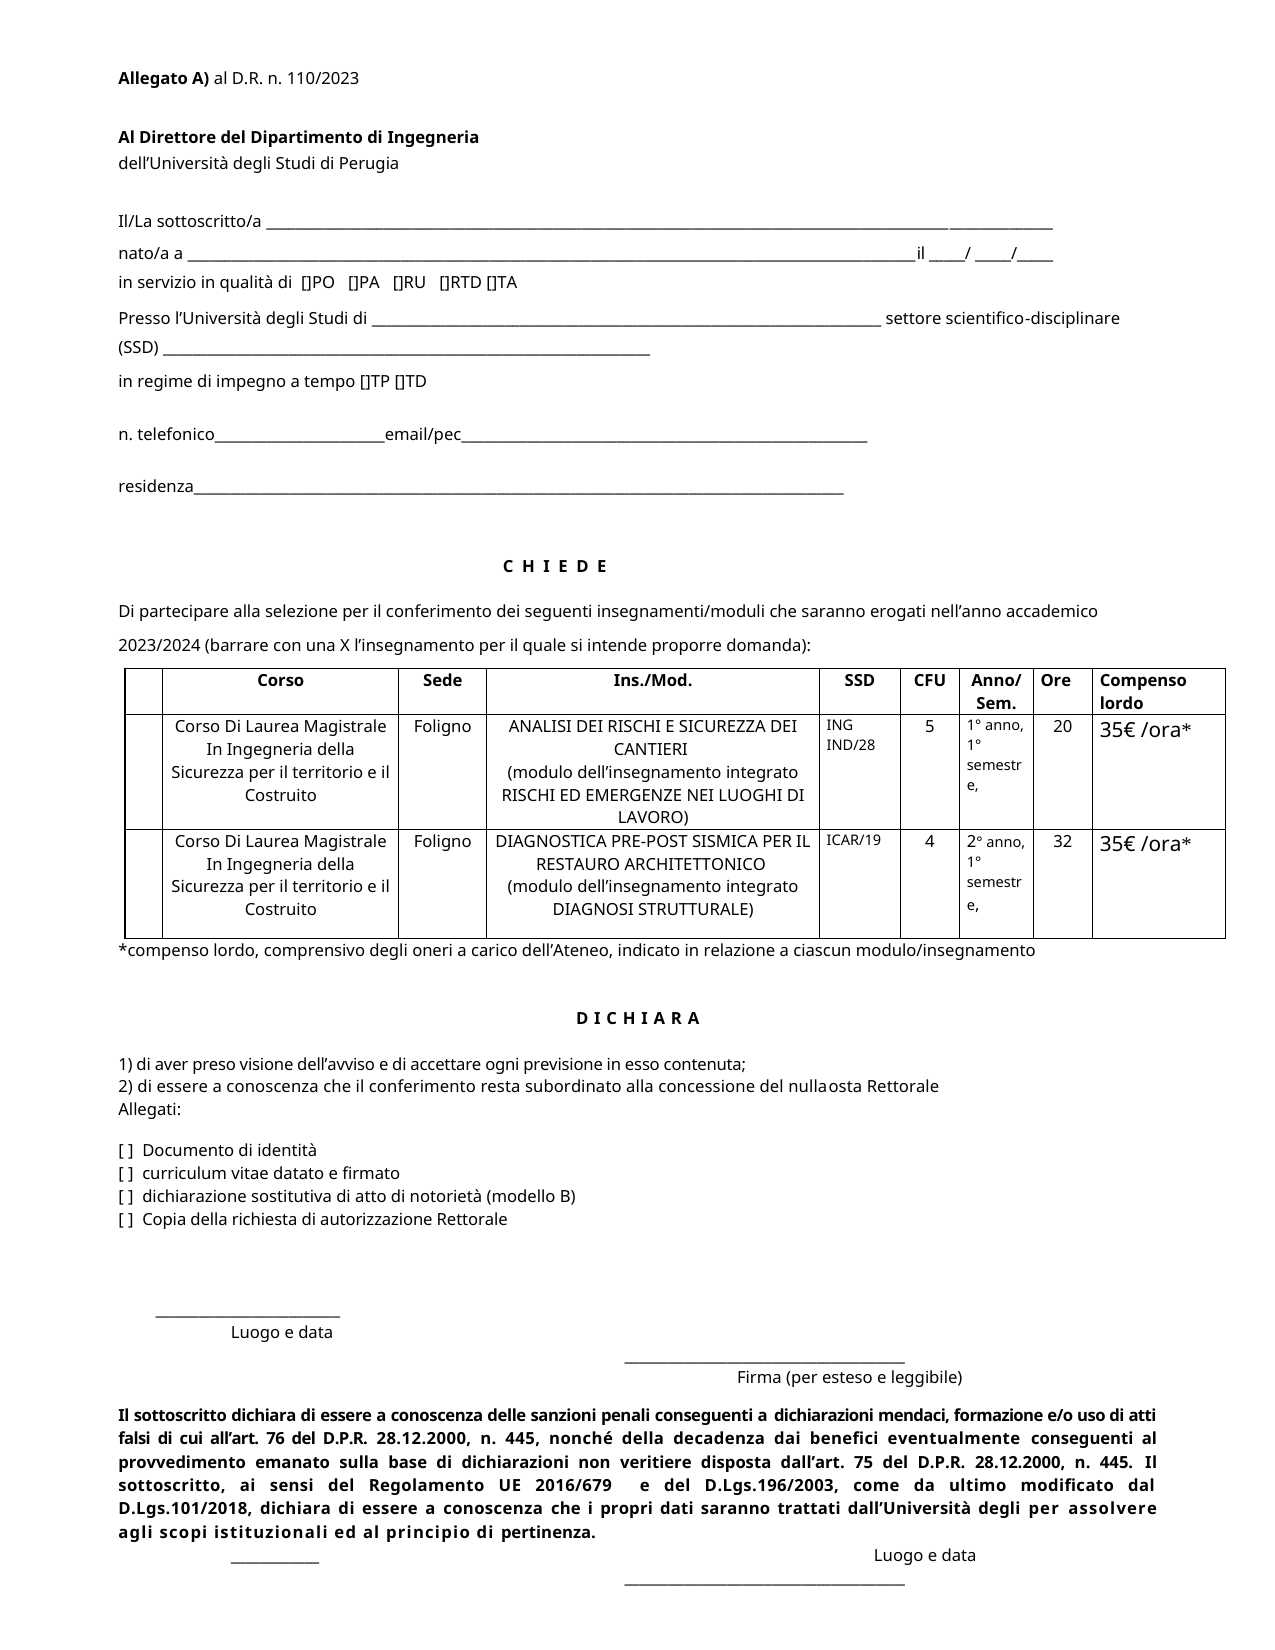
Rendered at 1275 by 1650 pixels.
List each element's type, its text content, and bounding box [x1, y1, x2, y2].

table_cell 5 [901, 715, 959, 828]
table_cell 35€ /ora* [1093, 830, 1225, 937]
table_cell [126, 830, 162, 937]
text in regime di impegno a tempo []TP []TD [118, 369, 1157, 392]
text Presso l’Università degli Studi di _____________________________________________________________________ settore scientifico‑disciplinare (SSD) __________________________________________________________________ [118, 306, 1157, 359]
table_cell 4 [901, 830, 959, 937]
text dell’Università degli Studi di Perugia [118, 152, 1157, 175]
text ____________ Luogo e data [231, 1543, 1157, 1566]
text in servizio in qualità di []PO []PA []RU []RTD []TA [118, 270, 1157, 293]
table_cell 32 [1034, 830, 1092, 937]
text [ ] curriculum vitae datato e firmato [118, 1162, 1157, 1184]
table_cell [126, 715, 162, 828]
table_cell 1° anno, 1° semestre, [960, 715, 1033, 828]
text C H I E D E [413, 554, 1157, 577]
text Allegato A) al D.R. n. 110/2023 [118, 67, 1157, 90]
table_cell Foligno [399, 830, 486, 937]
table_header CFU [901, 669, 959, 714]
text [ ] dichiarazione sostitutiva di atto di notorietà (modello B) [118, 1184, 1157, 1207]
text nato/a a il _____/ _____/_____ [118, 242, 1157, 265]
table_cell ANALISI DEI RISCHI E SICUREZZA DEI CANTIERI (modulo dell’insegnamento integrato RISCHI ED EMERGENZE NEI LUOGHI DI LAVORO) [487, 715, 819, 828]
text *compenso lordo, comprensivo degli oneri a carico dell’Ateneo, indicato in relazione a ciascun modulo/insegnamento [118, 938, 1157, 961]
text DICHIARA [118, 1007, 1157, 1029]
text 2) di essere a conoscenza che il conferimento resta subordinato alla concessione del nulla­osta Rettorale [118, 1075, 1157, 1097]
text n. telefonico_______________________email/pec_______________________________________________________ [118, 422, 1157, 445]
text Il sottoscritto dichiara di essere a conoscenza delle sanzioni penali conseguenti a dichiarazioni mendaci, formazione e/o uso di atti falsi di cui all’art. 76 del D.P.R. 28.12.2000, n. 445, nonché della decadenza dai benefici eventualmente conseguenti al provvedimento emanato sulla base di dichiarazioni non veritiere disposta dall’art. 75 del D.P.R. 28.12.2000, n. 445. Il sottoscritto, ai sensi del Regolamento UE 2016/679 e del D.Lgs.196/2003, come da ultimo modificato dal D.Lgs.101/2018, dichiara di essere a conoscenza che i propri dati saranno trattati dall’Università degli per assolvere agli scopi istituzionali ed al principio di pertinenza. [118, 1404, 1157, 1543]
text ______________________________________ [624, 1566, 1157, 1589]
text Allegati: [118, 1097, 1157, 1120]
table_header Corso [163, 669, 398, 714]
text Al Direttore del Dipartimento di ­­­­­­­­­­­­­­­­­Ingegneria [118, 126, 1157, 149]
text residenza________________________________________________________________________________________ [118, 475, 1157, 498]
table_cell Corso Di Laurea Magistrale In Ingegneria della Sicurezza per il territorio e il Costruito [163, 715, 398, 828]
table_cell 2° anno, 1° semestre, [960, 830, 1033, 937]
text Luogo e data [231, 1321, 1157, 1343]
table_header Ore [1034, 669, 1092, 714]
text Di partecipare alla selezione per il conferimento dei seguenti insegnamenti/moduli che saranno erogati nell’anno accademico 2023/2024 (barrare con una X l’insegnamento per il quale si intende proporre domanda): [118, 599, 1134, 656]
table_header Ins./Mod. [487, 669, 819, 714]
text ______________________________________ [624, 1343, 1157, 1366]
text _________________________ [155, 1298, 1157, 1321]
table_header SSD [820, 669, 900, 714]
table_header Compenso lordo [1093, 669, 1225, 714]
text Firma (per esteso e leggibile) [643, 1366, 1157, 1389]
table_cell DIAGNOSTICA PRE-POST SISMICA PER IL RESTAURO ARCHITETTONICO (modulo dell’insegnamento integrato DIAGNOSI STRUTTURALE) [487, 830, 819, 937]
table_cell ICAR/19 [820, 830, 900, 937]
table_cell Foligno [399, 715, 486, 828]
text 1) di aver preso visione dell’avviso e di accettare ogni previsione in esso contenuta; [118, 1052, 1157, 1075]
text [ ] Copia della richiesta di autorizzazione Rettorale [118, 1207, 1157, 1230]
table_header Sede [399, 669, 486, 714]
table_cell 20 [1034, 715, 1092, 828]
table_cell Corso Di Laurea Magistrale In Ingegneria della Sicurezza per il territorio e il Costruito [163, 830, 398, 937]
table_cell 35€ /ora* [1093, 715, 1225, 828]
table_header [126, 669, 162, 714]
text [ ] Documento di identità [118, 1139, 1157, 1162]
text Il/La sottoscritto/a ______________ [118, 210, 1157, 233]
table_header Anno/Sem. [960, 669, 1033, 714]
table_cell ING IND/28 [820, 715, 900, 828]
